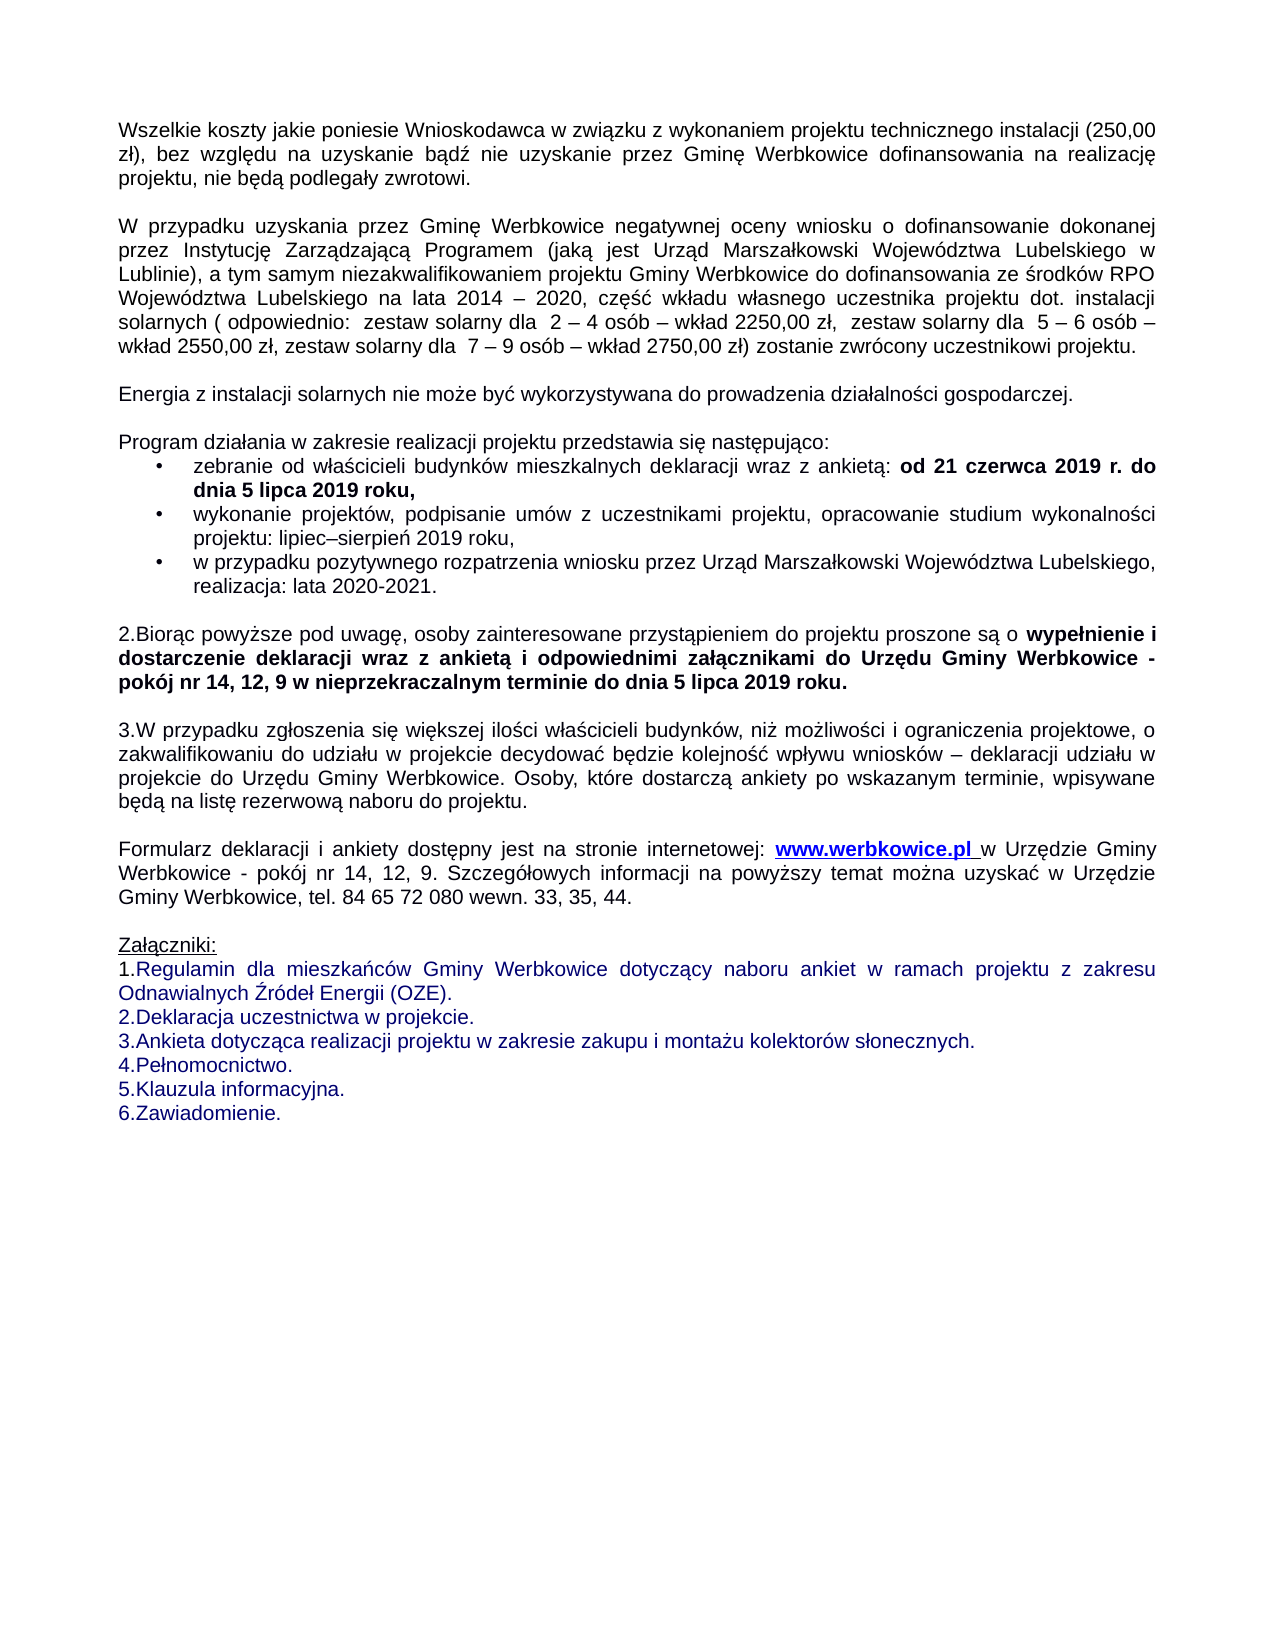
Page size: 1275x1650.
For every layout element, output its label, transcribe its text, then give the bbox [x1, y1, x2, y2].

text W przypadku uzyskania przez Gminę Werbkowice negatywnej oceny wniosku o dofinansowanie dokonanej przez Instytucję Zarządzającą Programem (jaką jest Urząd Marszałkowski Województwa Lubelskiego w Lublinie), a tym samym niezakwalifikowaniem projektu Gminy Werbkowice do dofinansowania ze środków RPO Województwa Lubelskiego na lata 2014 – 2020, część wkładu własnego uczestnika projektu dot. instalacji solarnych ( odpowiednio: zestaw solarny dla 2 – 4 osób – wkład 2250,00 zł, zestaw solarny dla 5 – 6 osób – wkład 2550,00 zł, zestaw solarny dla 7 – 9 osób – wkład 2750,00 zł) zostanie zwrócony uczestnikowi projektu. [118, 214, 1157, 358]
list Zawiadomienie. [118, 1101, 1157, 1125]
list Klauzula informacyjna. [118, 1077, 1157, 1101]
list Deklaracja uczestnictwa w projekcie. [118, 1005, 1157, 1029]
text Program działania w zakresie realizacji projektu przedstawia się następująco: [118, 429, 1157, 453]
list w przypadku pozytywnego rozpatrzenia wniosku przez Urząd Marszałkowski Województwa Lubelskiego, realizacja: lata 2020-2021. [156, 549, 1157, 598]
list wykonanie projektów, podpisanie umów z uczestnikami projektu, opracowanie studium wykonalności projektu: lipiec–sierpień 2019 roku, [156, 502, 1157, 549]
list Ankieta dotycząca realizacji projektu w zakresie zakupu i montażu kolektorów słonecznych. [118, 1029, 1157, 1053]
list zebranie od właścicieli budynków mieszkalnych deklaracji wraz z ankietą: od 21 czerwca 2019 r. do dnia 5 lipca 2019 roku, [156, 453, 1157, 502]
list Biorąc powyższe pod uwagę, osoby zainteresowane przystąpieniem do projektu proszone są o wypełnienie i dostarczenie deklaracji wraz z ankietą i odpowiednimi załącznikami do Urzędu Gminy Werbkowice - pokój nr 14, 12, 9 w nieprzekraczalnym terminie do dnia 5 lipca 2019 roku. [118, 622, 1157, 693]
text Wszelkie koszty jakie poniesie Wnioskodawca w związku z wykonaniem projektu technicznego instalacji (250,00 zł), bez względu na uzyskanie bądź nie uzyskanie przez Gminę Werbkowice dofinansowania na realizację projektu, nie będą podlegały zwrotowi. [118, 118, 1157, 190]
list W przypadku zgłoszenia się większej ilości właścicieli budynków, niż możliwości i ograniczenia projektowe, o zakwalifikowaniu do udziału w projekcie decydować będzie kolejność wpływu wniosków – deklaracji udziału w projekcie do Urzędu Gminy Werbkowice. Osoby, które dostarczą ankiety po wskazanym terminie, wpisywane będą na listę rezerwową naboru do projektu. [118, 717, 1157, 813]
list Regulamin dla mieszkańców Gminy Werbkowice dotyczący naboru ankiet w ramach projektu z zakresu Odnawialnych Źródeł Energii (OZE). [118, 957, 1157, 1005]
text Energia z instalacji solarnych nie może być wykorzystywana do prowadzenia działalności gospodarczej. [118, 382, 1157, 406]
text Formularz deklaracji i ankiety dostępny jest na stronie internetowej: www.werbkowice.pl w Urzędzie Gminy Werbkowice - pokój nr 14, 12, 9. Szczegółowych informacji na powyższy temat można uzyskać w Urzędzie Gminy Werbkowice, tel. 84 65 72 080 wewn. 33, 35, 44. [118, 837, 1157, 909]
text Załączniki: [118, 933, 1157, 957]
list Pełnomocnictwo. [118, 1053, 1157, 1077]
